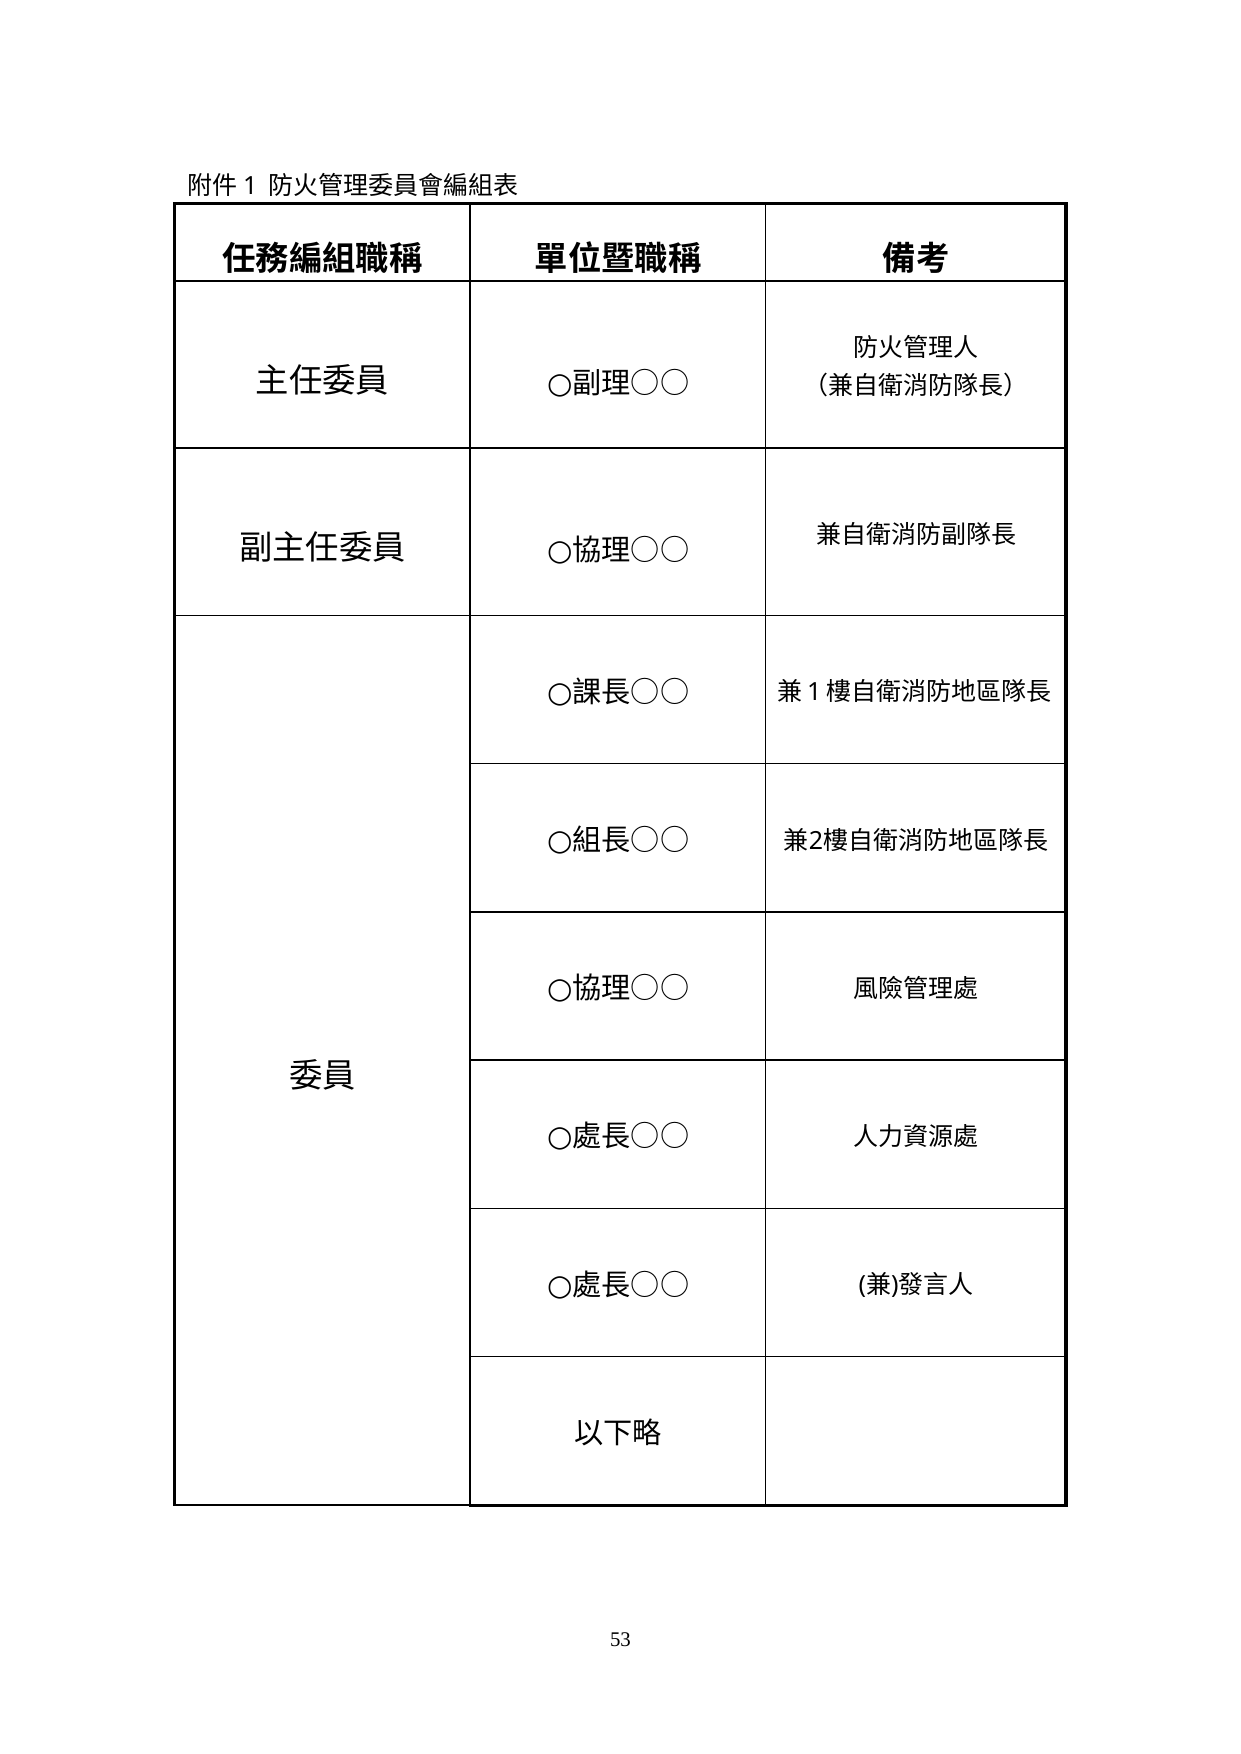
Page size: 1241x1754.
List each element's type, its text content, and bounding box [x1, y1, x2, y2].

table_cell [766, 1357, 1064, 1504]
table_cell 兼2樓自衛消防地區隊長 [766, 764, 1064, 911]
table_cell ○課長○○ [471, 616, 765, 763]
text 附件 1 防火管理委員會編組表 [187, 164, 1053, 202]
table_cell ○組長○○ [471, 764, 765, 911]
table_header 任務編組職稱 [176, 205, 469, 280]
table_cell 委員 [176, 616, 469, 1504]
table_cell (兼)發言人 [766, 1209, 1064, 1356]
table_header 單位暨職稱 [471, 205, 765, 280]
table_cell 人力資源處 [766, 1061, 1064, 1207]
table_cell 副主任委員 [176, 449, 469, 614]
table_cell 兼1樓自衛消防地區隊長 [766, 616, 1064, 763]
table_cell ○協理○○ [471, 913, 765, 1059]
table_cell 兼自衛消防副隊長 [766, 449, 1064, 614]
table_cell ○處長○○ [471, 1209, 765, 1356]
table_cell ○協理○○ [471, 449, 765, 614]
table_cell 以下略 [471, 1357, 765, 1504]
table_cell 風險管理處 [766, 913, 1064, 1059]
table_header 備考 [766, 205, 1064, 280]
table_cell 防火管理人 （兼自衛消防隊長） [766, 282, 1064, 447]
table_cell ○處長○○ [471, 1061, 765, 1207]
table_cell ○副理○○ [471, 282, 765, 447]
table_cell 主任委員 [176, 282, 469, 447]
